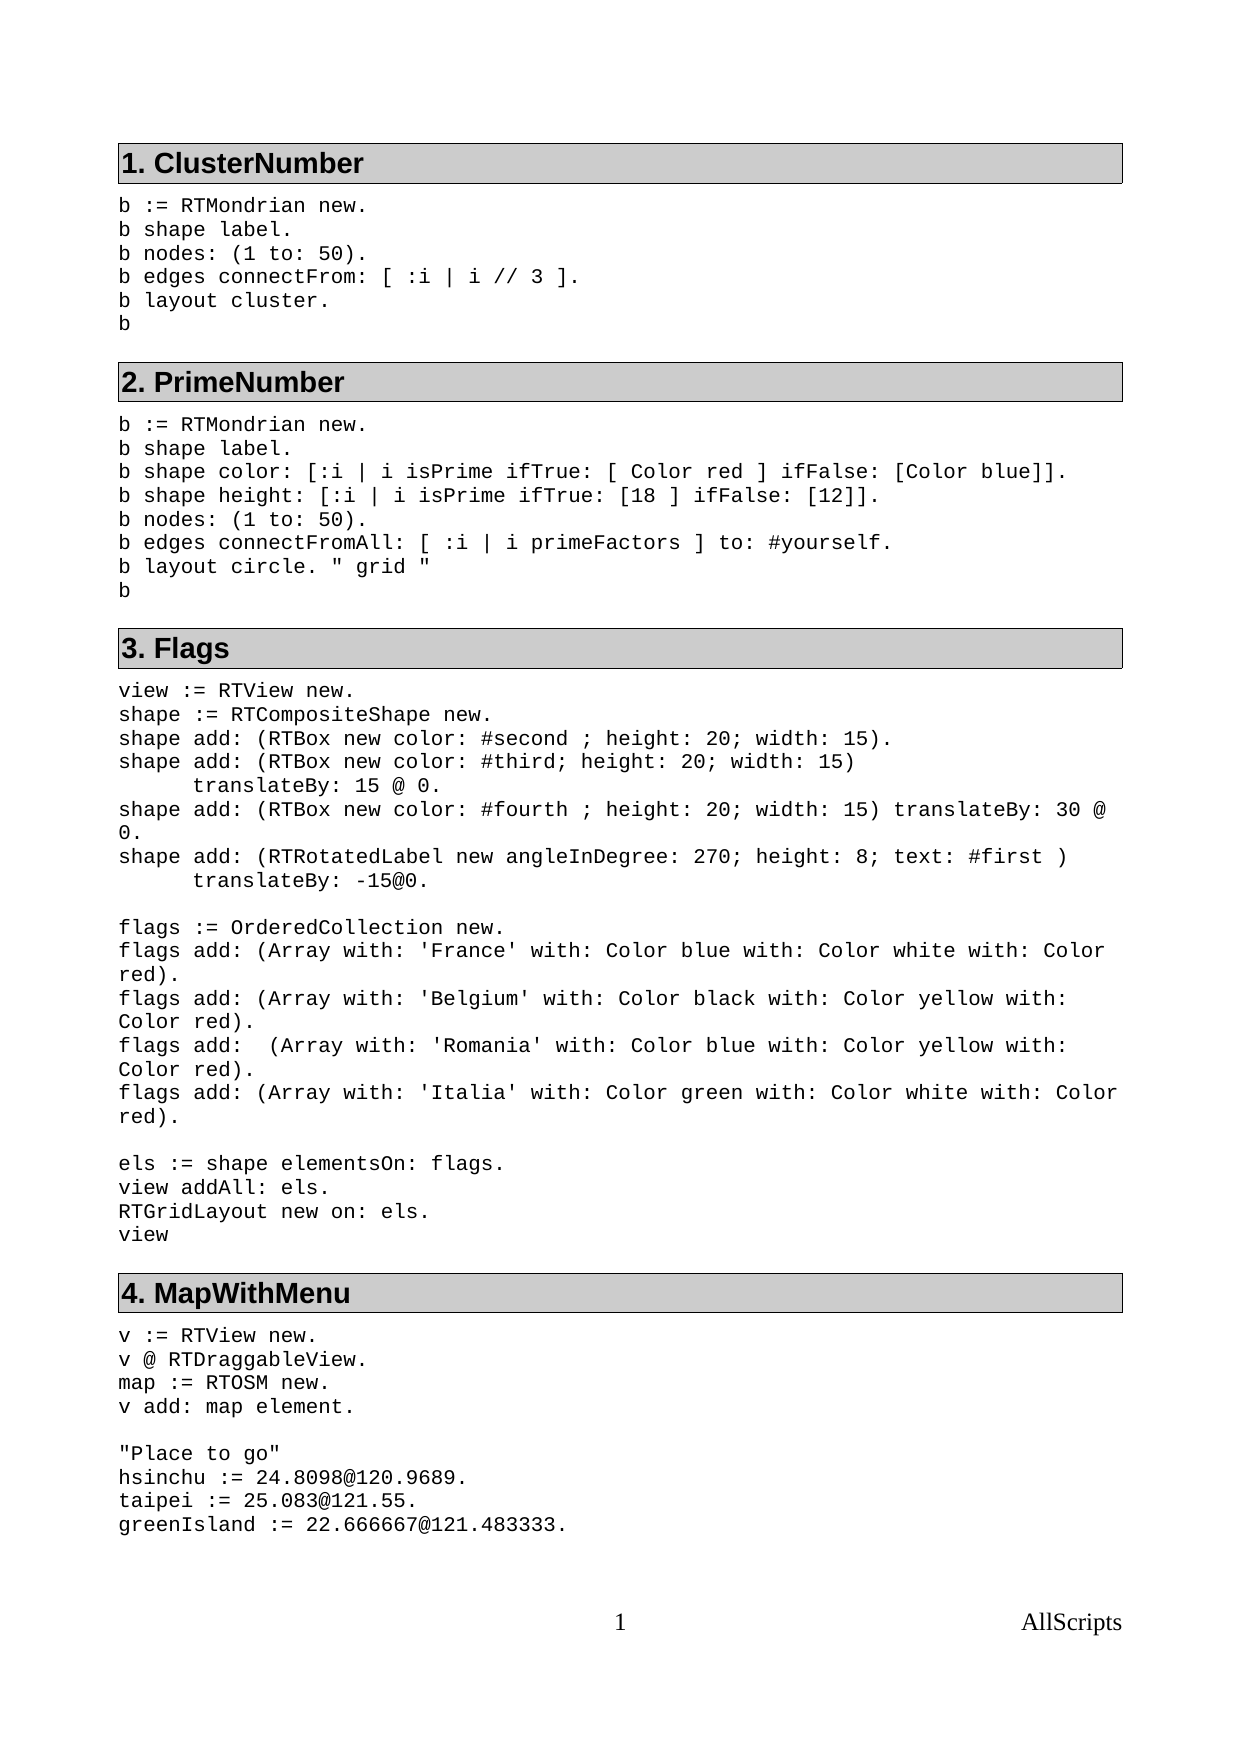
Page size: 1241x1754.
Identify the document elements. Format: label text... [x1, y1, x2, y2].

text b shape color: [:i | i isPrime ifTrue: [ Color red ] ifFalse: [Color blue]]. [118, 461, 1122, 485]
text view [118, 1224, 1122, 1248]
text b shape height: [:i | i isPrime ifTrue: [18 ] ifFalse: [12]]. [118, 485, 1122, 509]
subtitle Flags [119, 629, 1122, 668]
text flags add: (Array with: 'Belgium' with: Color black with: Color yellow with: Color red). [118, 988, 1122, 1035]
text shape add: (RTRotatedLabel new angleInDegree: 270; height: 8; text: #first ) [118, 846, 1122, 869]
text v @ RTDraggableView. [118, 1349, 1122, 1372]
text b layout circle. " grid " [118, 556, 1122, 580]
text "Place to go" [118, 1443, 1122, 1467]
subtitle PrimeNumber [119, 363, 1122, 401]
text hsinchu := 24.8098@120.9689. [118, 1467, 1122, 1491]
text b nodes: (1 to: 50). [118, 509, 1122, 532]
subtitle ClusterNumber [119, 144, 1122, 183]
text shape add: (RTBox new color: #second ; height: 20; width: 15). [118, 728, 1122, 751]
text b := RTMondrian new. [118, 414, 1122, 438]
text b edges connectFromAll: [ :i | i primeFactors ] to: #yourself. [118, 532, 1122, 556]
text RTGridLayout new on: els. [118, 1201, 1122, 1224]
text b nodes: (1 to: 50). [118, 242, 1122, 266]
text b := RTMondrian new. [118, 195, 1122, 219]
text els := shape elementsOn: flags. [118, 1153, 1122, 1177]
subtitle MapWithMenu [119, 1274, 1122, 1312]
text flags add: (Array with: 'Romania' with: Color blue with: Color yellow with: Color red). [118, 1035, 1122, 1082]
text flags add: (Array with: 'Italia' with: Color green with: Color white with: Color red). [118, 1082, 1122, 1130]
text v := RTView new. [118, 1325, 1122, 1349]
text greenIsland := 22.666667@121.483333. [118, 1514, 1122, 1538]
text shape add: (RTBox new color: #third; height: 20; width: 15) [118, 751, 1122, 775]
text shape := RTCompositeShape new. [118, 704, 1122, 728]
text b [118, 313, 1122, 337]
text view := RTView new. [118, 680, 1122, 704]
text map := RTOSM new. [118, 1372, 1122, 1396]
text v add: map element. [118, 1396, 1122, 1419]
text shape add: (RTBox new color: #fourth ; height: 20; width: 15) translateBy: 30 @ 0. [118, 799, 1122, 846]
text flags add: (Array with: 'France' with: Color blue with: Color white with: Color red). [118, 941, 1122, 988]
text view addAll: els. [118, 1177, 1122, 1201]
text taipei := 25.083@121.55. [118, 1491, 1122, 1514]
text b shape label. [118, 219, 1122, 242]
text b edges connectFrom: [ :i | i // 3 ]. [118, 266, 1122, 290]
text b [118, 580, 1122, 603]
text b shape label. [118, 438, 1122, 461]
text translateBy: 15 @ 0. [118, 775, 1122, 799]
text flags := OrderedCollection new. [118, 917, 1122, 941]
text b layout cluster. [118, 290, 1122, 313]
text translateBy: -15@0. [118, 869, 1122, 893]
